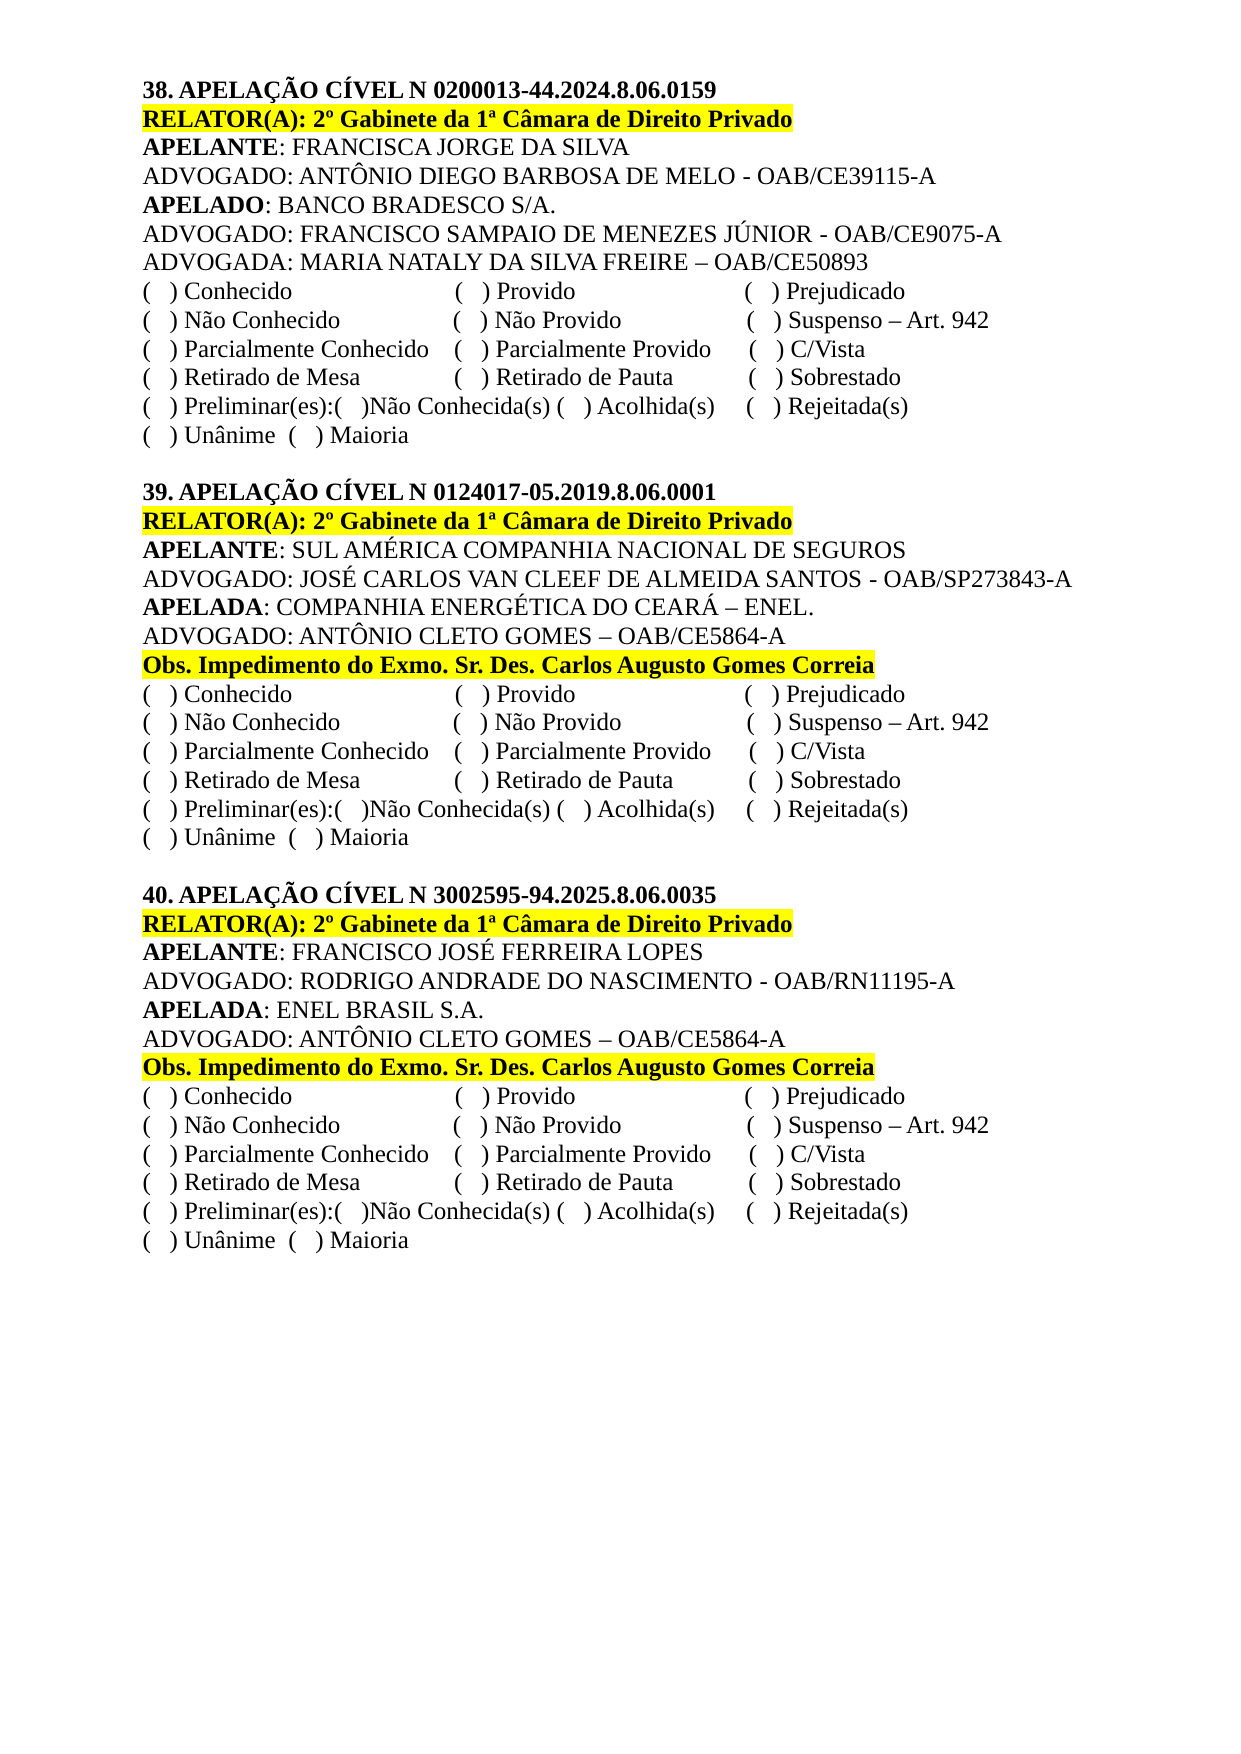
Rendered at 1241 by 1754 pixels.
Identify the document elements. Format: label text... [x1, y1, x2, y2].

text ( ) Parcialmente Conhecido ( ) Parcialmente Provido ( ) C/Vista [142, 334, 1158, 362]
text ( ) Unânime ( ) Maioria 40. APELAÇÃO CÍVEL N 3002595-94.2025.8.06.0035 RELATOR(A): 2º Gabinete da 1ª Câmara de Direito Privado APELANTE: FRANCISCO JOSÉ FERREIRA LOPES ADVOGADO: RODRIGO ANDRADE DO NASCIMENTO - OAB/RN11195-A APELADA: ENEL BRASIL S.A. ADVOGADO: ANTÔNIO CLETO GOMES – OAB/CE5864-A [142, 822, 1141, 1052]
text ( ) Parcialmente Conhecido ( ) Parcialmente Provido ( ) C/Vista [142, 1139, 1158, 1167]
text ( ) Parcialmente Conhecido ( ) Parcialmente Provido ( ) C/Vista [142, 736, 1158, 765]
text 38. APELAÇÃO CÍVEL N 0200013-44.2024.8.06.0159 RELATOR(A): 2º Gabinete da 1ª Câmara de Direito Privado APELANTE: FRANCISCA JORGE DA SILVA ADVOGADO: ANTÔNIO DIEGO BARBOSA DE MELO - OAB/CE39115-A APELADO: BANCO BRADESCO S/A. ADVOGADO: FRANCISCO SAMPAIO DE MENEZES JÚNIOR - OAB/CE9075-A ADVOGADA: MARIA NATALY DA SILVA FREIRE – OAB/CE50893 [142, 75, 1141, 276]
text ( ) Unânime ( ) Maioria 39. APELAÇÃO CÍVEL N 0124017-05.2019.8.06.0001 RELATOR(A): 2º Gabinete da 1ª Câmara de Direito Privado APELANTE: SUL AMÉRICA COMPANHIA NACIONAL DE SEGUROS ADVOGADO: JOSÉ CARLOS VAN CLEEF DE ALMEIDA SANTOS - OAB/SP273843-A APELADA: COMPANHIA ENERGÉTICA DO CEARÁ – ENEL. ADVOGADO: ANTÔNIO CLETO GOMES – OAB/CE5864-A [142, 420, 1141, 650]
text Obs. Impedimento do Exmo. Sr. Des. Carlos Augusto Gomes Correia [142, 1052, 1141, 1081]
text ( ) Não Conhecido ( ) Não Provido ( ) Suspenso – Art. 942 [142, 305, 1158, 334]
text ( ) Unânime ( ) Maioria [142, 1225, 1141, 1311]
text ( ) Retirado de Mesa ( ) Retirado de Pauta ( ) Sobrestado [142, 765, 1158, 794]
text ( ) Preliminar(es):( )Não Conhecida(s) ( ) Acolhida(s) ( ) Rejeitada(s) [142, 1196, 1158, 1225]
text ( ) Conhecido ( ) Provido ( ) Prejudicado [142, 276, 1141, 305]
text ( ) Retirado de Mesa ( ) Retirado de Pauta ( ) Sobrestado [142, 1167, 1158, 1196]
text ( ) Retirado de Mesa ( ) Retirado de Pauta ( ) Sobrestado [142, 362, 1158, 391]
text ( ) Não Conhecido ( ) Não Provido ( ) Suspenso – Art. 942 [142, 707, 1158, 736]
text ( ) Conhecido ( ) Provido ( ) Prejudicado [142, 679, 1141, 707]
text ( ) Preliminar(es):( )Não Conhecida(s) ( ) Acolhida(s) ( ) Rejeitada(s) [142, 391, 1158, 420]
text ( ) Conhecido ( ) Provido ( ) Prejudicado [142, 1081, 1141, 1110]
text ( ) Não Conhecido ( ) Não Provido ( ) Suspenso – Art. 942 [142, 1110, 1158, 1139]
text ( ) Preliminar(es):( )Não Conhecida(s) ( ) Acolhida(s) ( ) Rejeitada(s) [142, 794, 1158, 822]
text Obs. Impedimento do Exmo. Sr. Des. Carlos Augusto Gomes Correia [142, 650, 1141, 679]
